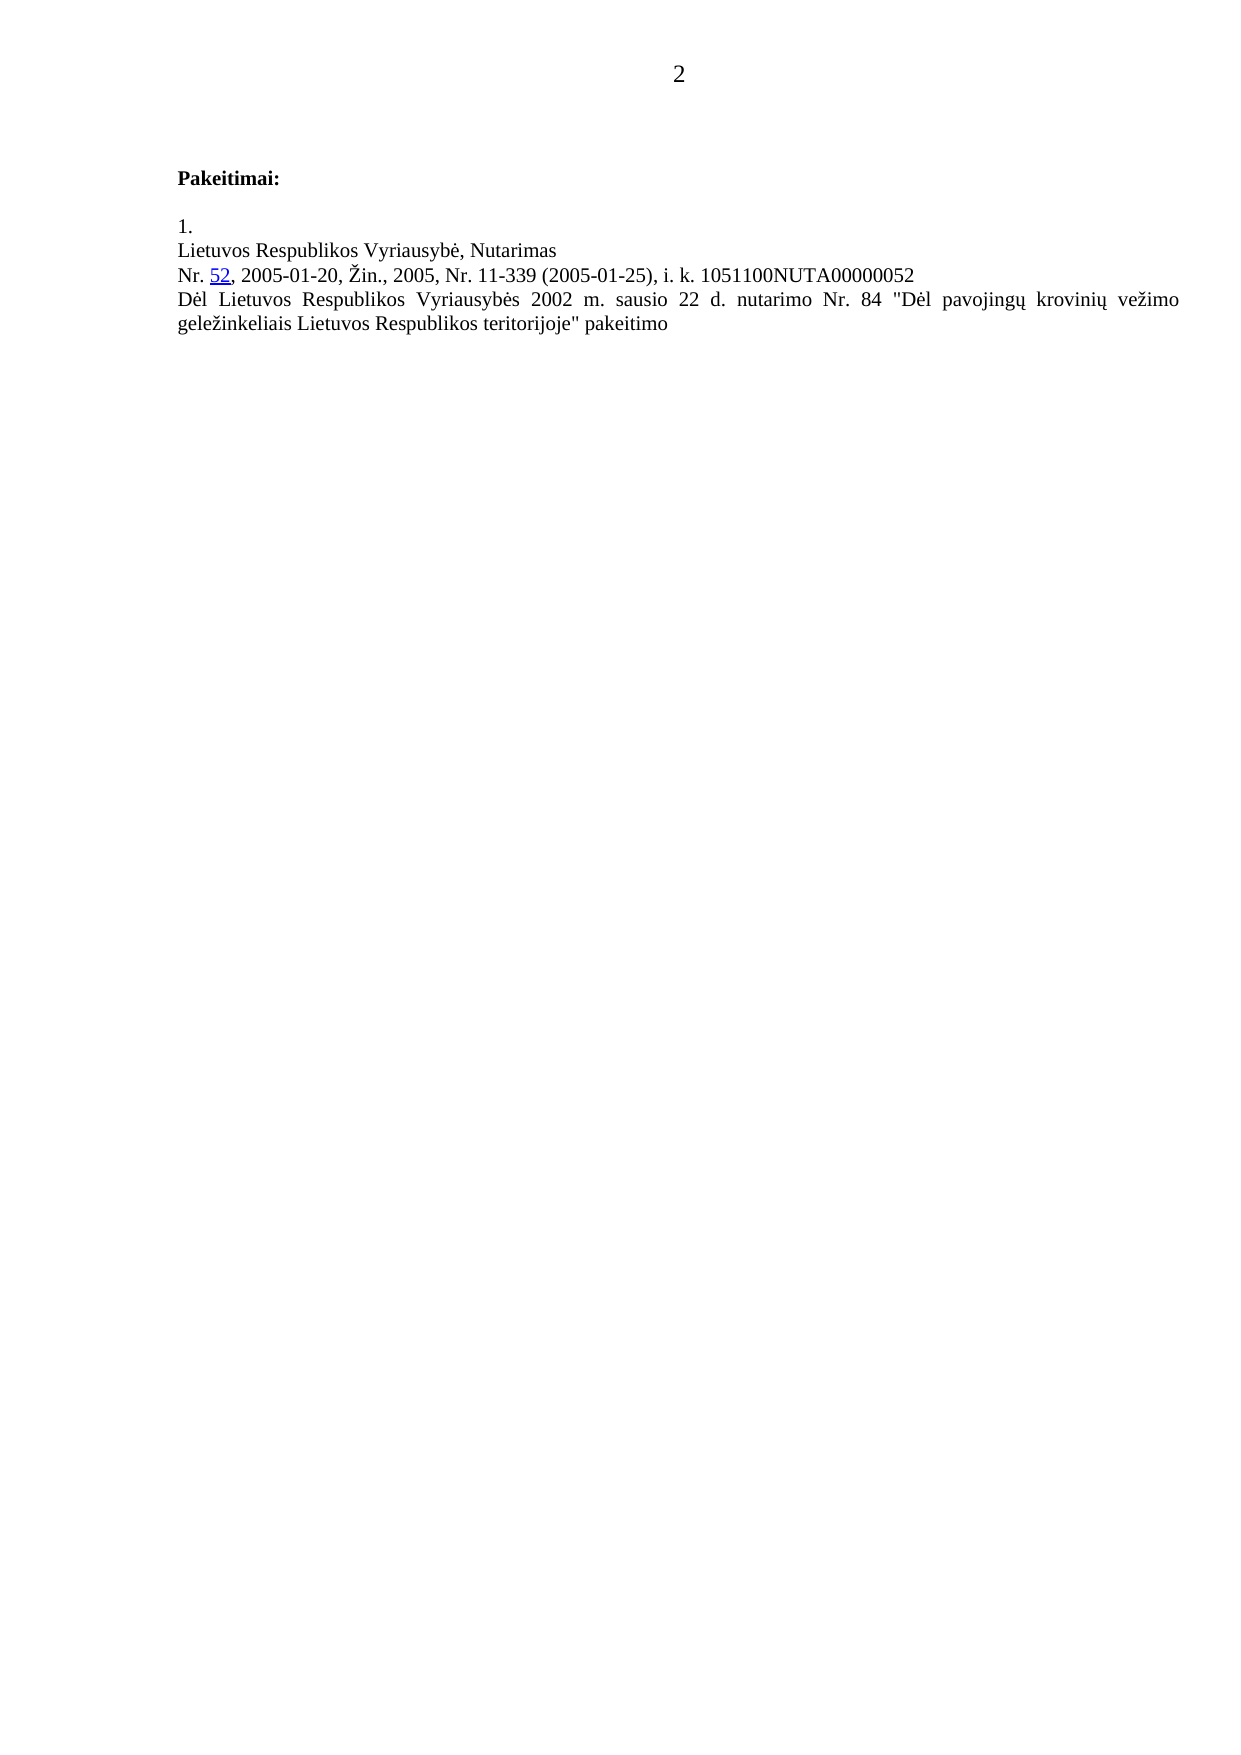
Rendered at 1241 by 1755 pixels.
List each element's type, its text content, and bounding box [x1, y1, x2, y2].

text Dėl Lietuvos Respublikos Vyriausybės 2002 m. sausio 22 d. nutarimo Nr. 84 "Dėl pavojingų krovinių vežimo geležinkeliais Lietuvos Respublikos teritorijoje" pakeitimo [177, 287, 1181, 335]
text Lietuvos Respublikos Vyriausybė, Nutarimas [177, 238, 1181, 262]
text 1. [177, 214, 1181, 238]
text Nr. 52, 2005-01-20, Žin., 2005, Nr. 11-339 (2005-01-25), i. k. 1051100NUTA00000052 [177, 262, 1181, 287]
text Pakeitimai: [177, 166, 1181, 190]
